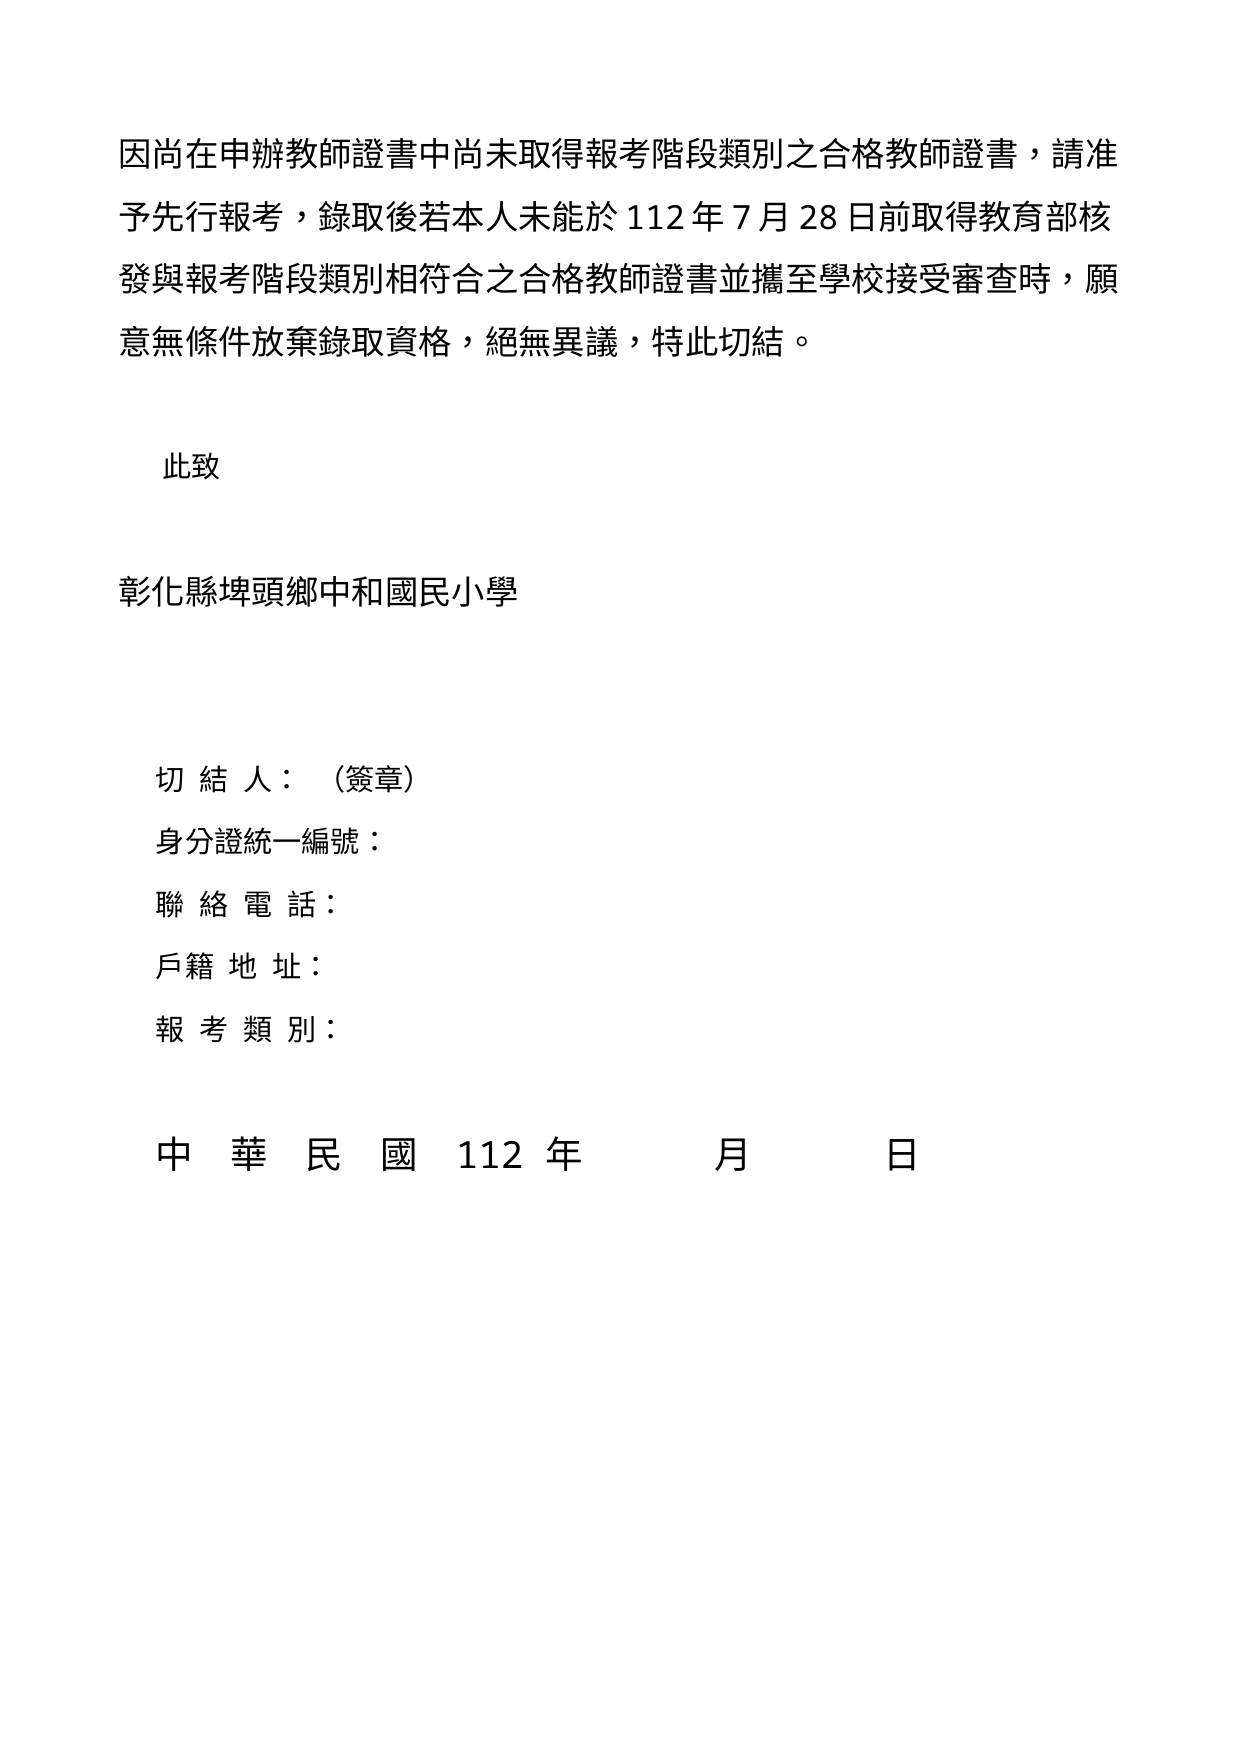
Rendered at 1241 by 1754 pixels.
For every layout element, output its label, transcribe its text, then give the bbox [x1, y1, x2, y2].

text 身分證統一編號： [156, 798, 1122, 861]
text 此致 [162, 423, 1122, 486]
text 聯 絡 電 話： [156, 861, 1122, 923]
text 戶籍 地 址： [156, 923, 1122, 986]
text 因尚在申辦教師證書中尚未取得報考階段類別之合格教師證書，請准予先行報考，錄取後若本人未能於112年7月28日前取得教育部核發與報考階段類別相符合之合格教師證書並攜至學校接受審查時，願意無條件放棄錄取資格，絕無異議，特此切結。 [118, 111, 1122, 361]
text 中 華 民 國 112 年 月 日 [156, 1111, 1122, 1173]
text 切 結 人： （簽章） [156, 736, 1122, 798]
text 彰化縣埤頭鄉中和國民小學 [118, 548, 1122, 611]
text 報 考 類 別： [156, 986, 1122, 1048]
